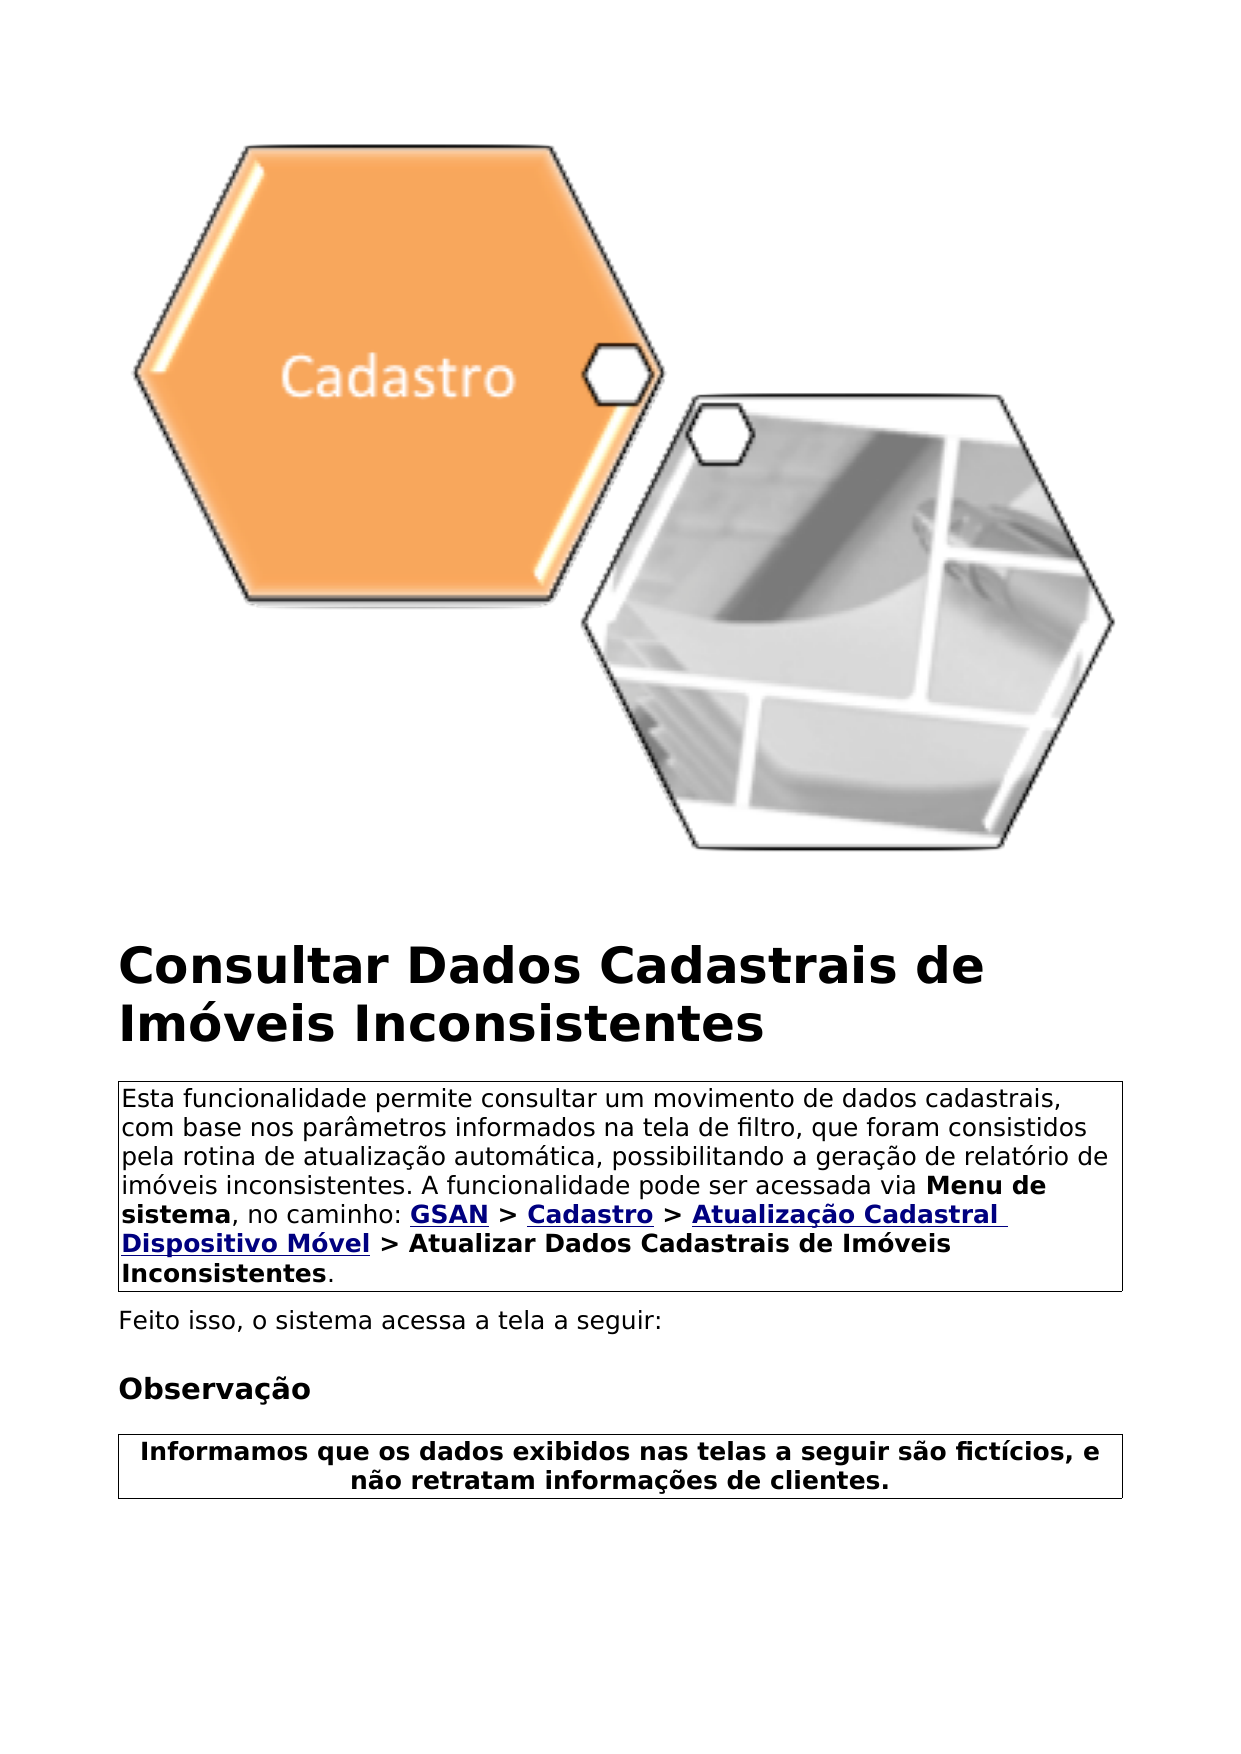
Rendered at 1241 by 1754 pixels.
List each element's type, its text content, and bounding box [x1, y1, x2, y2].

table_header Esta funcionalidade permite consultar um movimento de dados cadastrais, com base nos parâmetros informados na tela de filtro, que foram consistidos pela rotina de atualização automática, possibilitando a geração de relatório de imóveis inconsistentes. A funcionalidade pode ser acessada via Menu de sistema, no caminho: GSAN > Cadastro > Atualização Cadastral Dispositivo Móvel > Atualizar Dados Cadastrais de Imóveis Inconsistentes. [119, 1082, 1122, 1291]
subtitle Observação [118, 1372, 1122, 1406]
text Feito isso, o sistema acessa a tela a seguir: [118, 1306, 1122, 1335]
picture [118, 118, 1123, 871]
subtitle Consultar Dados Cadastrais de Imóveis Inconsistentes [118, 937, 1122, 1053]
table_header Informamos que os dados exibidos nas telas a seguir são fictícios, e não retratam informações de clientes. [119, 1435, 1122, 1498]
